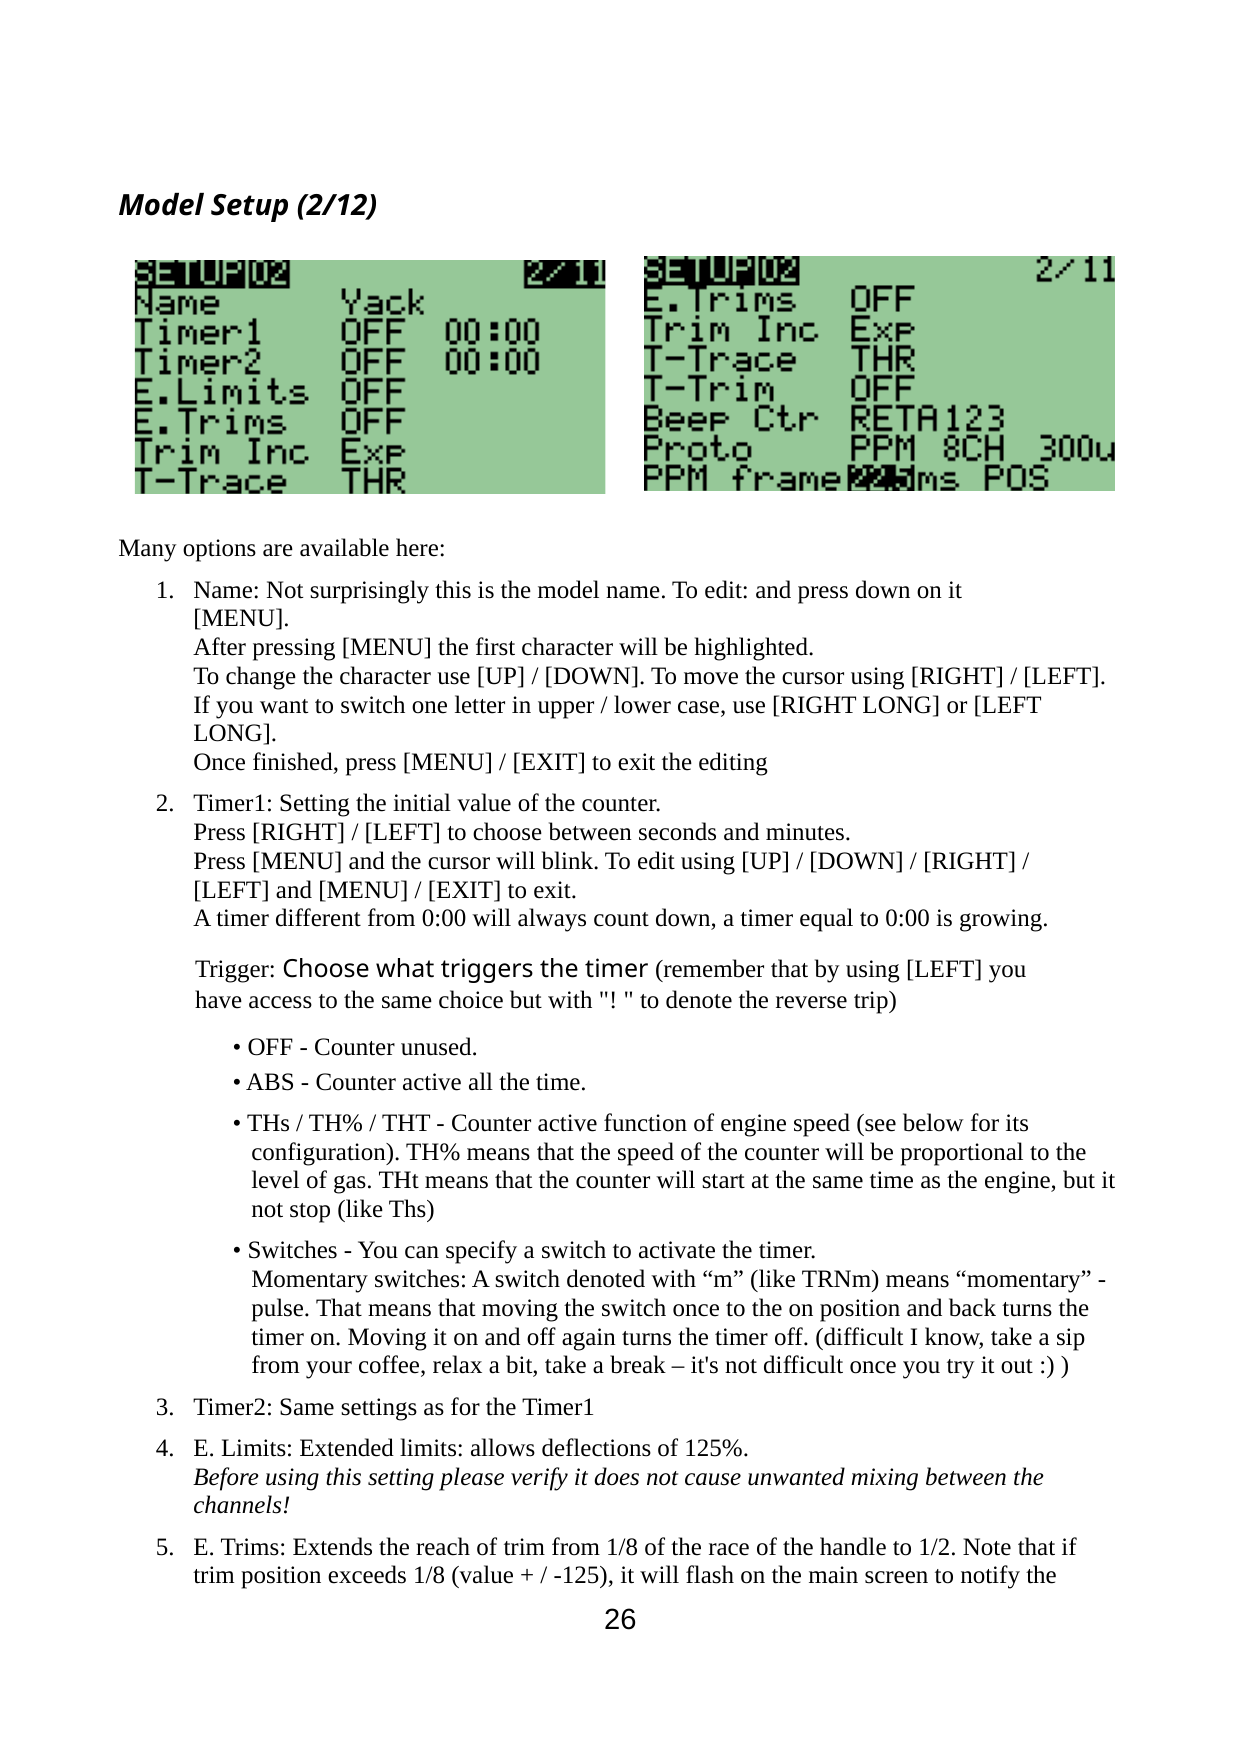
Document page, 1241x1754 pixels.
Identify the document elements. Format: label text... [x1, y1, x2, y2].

text Many options are available here: [118, 533, 1122, 562]
text • THs / TH% / THT - Counter active function of engine speed (see below for its configuration). TH% means that the speed of the counter will be proportional to the level of gas. THt means that the counter will start at the same time as the engine, but it not stop (like Ths) [232, 1108, 1122, 1223]
text Trigger: Choose what triggers the timer (remember that by using [LEFT] you have access to the same choice but with "! " to denote the reverse trip) [195, 951, 1122, 1013]
list E. Limits: Extended limits: allows deflections of 125%. Before using this setting please verify it does not cause unwanted mixing between the channels! [156, 1433, 1122, 1519]
text • OFF - Counter unused. [232, 1032, 1122, 1060]
text • ABS - Counter active all the time. [232, 1067, 1122, 1096]
text • Switches - You can specify a switch to activate the timer. Momentary switches: A switch denoted with “m” (like TRNm) means “momentary” - pulse. That means that moving the switch once to the on position and back turns the timer on. Moving it on and off again turns the timer off. (difficult I know, take a sip from your coffee, relax a bit, take a break – it's not difficult once you try it out :) ) [232, 1236, 1122, 1379]
list E. Trims: Extends the reach of trim from 1/8 of the race of the handle to 1/2. Note that if trim position exceeds 1/8 (value + / -125), it will flash on the main screen to notify the [156, 1532, 1122, 1589]
subtitle Model Setup (2/12) [118, 184, 1122, 224]
list Timer2: Same settings as for the Timer1 [156, 1392, 1122, 1421]
list Name: Not surprisingly this is the model name. To edit: and press down on it [MENU]. After pressing [MENU] the first character will be highlighted. To change the character use [UP] / [DOWN]. To move the cursor using [RIGHT] / [LEFT]. If you want to switch one letter in upper / lower case, use [RIGHT LONG] or [LEFT LONG]. Once finished, press [MENU] / [EXIT] to exit the editing [156, 575, 1122, 776]
list Timer1: Setting the initial value of the counter. Press [RIGHT] / [LEFT] to choose between seconds and minutes. Press [MENU] and the cursor will blink. To edit using [UP] / [DOWN] / [RIGHT] / [LEFT] and [MENU] / [EXIT] to exit. A timer different from 0:00 will always count down, a timer equal to 0:00 is growing. [156, 788, 1122, 932]
